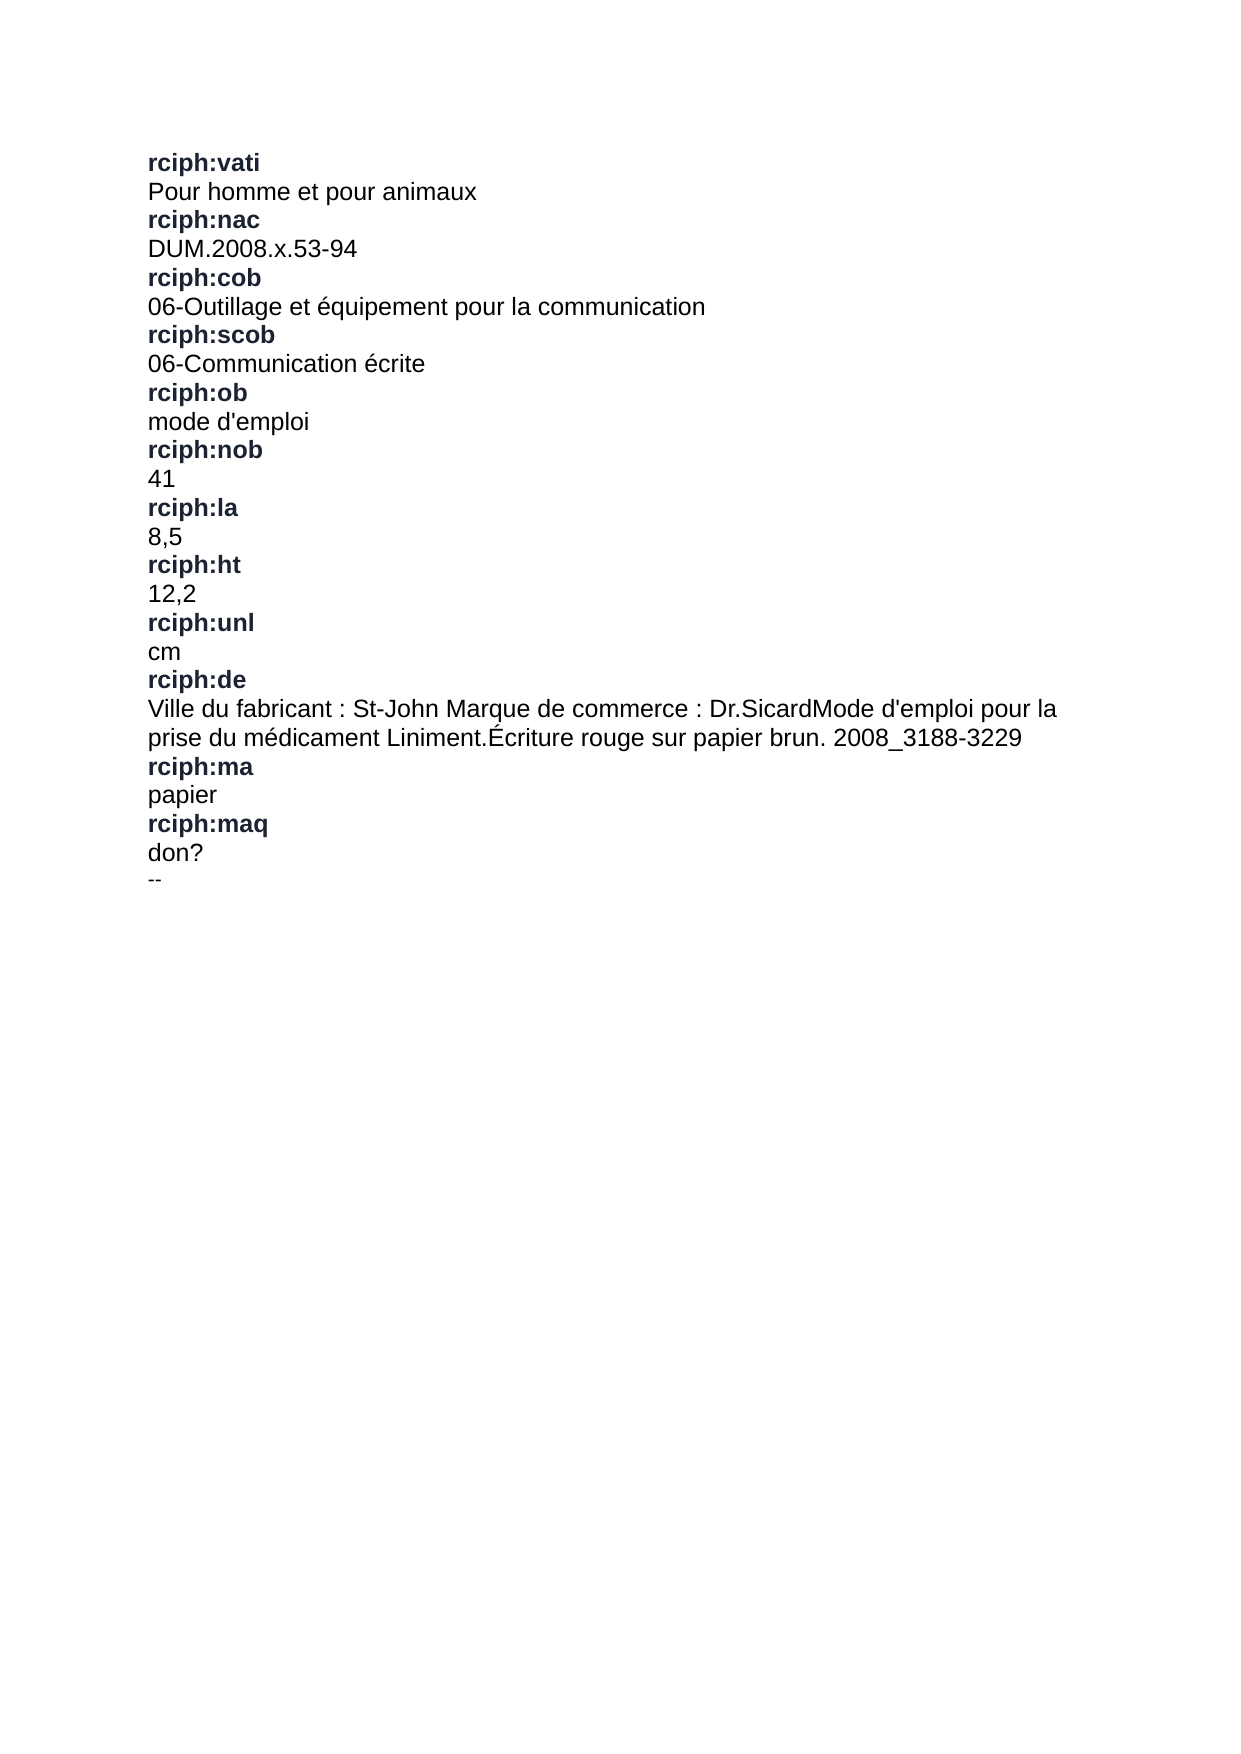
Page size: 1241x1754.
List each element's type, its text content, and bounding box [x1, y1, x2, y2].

text rciph:ob [148, 378, 1092, 406]
text 8,5 [148, 521, 1092, 550]
text mode d'emploi [148, 406, 1092, 435]
text cm [148, 636, 1092, 665]
text 06-Outillage et équipement pour la communication [148, 291, 1092, 320]
text Pour homme et pour animaux [148, 176, 1092, 205]
text -- [148, 866, 1092, 890]
text rciph:de [148, 665, 1092, 694]
text Ville du fabricant : St-John Marque de commerce : Dr.SicardMode d'emploi pour la prise du médicament Liniment.Écriture rouge sur papier brun. 2008_3188-3229 [148, 694, 1092, 751]
text rciph:scob [148, 320, 1092, 349]
text rciph:unl [148, 608, 1092, 636]
text rciph:maq [148, 809, 1092, 838]
text rciph:la [148, 493, 1092, 521]
text rciph:cob [148, 263, 1092, 291]
text 12,2 [148, 579, 1092, 608]
text 41 [148, 464, 1092, 493]
text papier [148, 780, 1092, 809]
text rciph:nac [148, 205, 1092, 234]
text rciph:ma [148, 751, 1092, 780]
text don? [148, 838, 1092, 866]
text 06-Communication écrite [148, 349, 1092, 378]
text rciph:nob [148, 435, 1092, 464]
text rciph:ht [148, 550, 1092, 579]
text rciph:vati [148, 148, 1092, 176]
text DUM.2008.x.53-94 [148, 234, 1092, 263]
